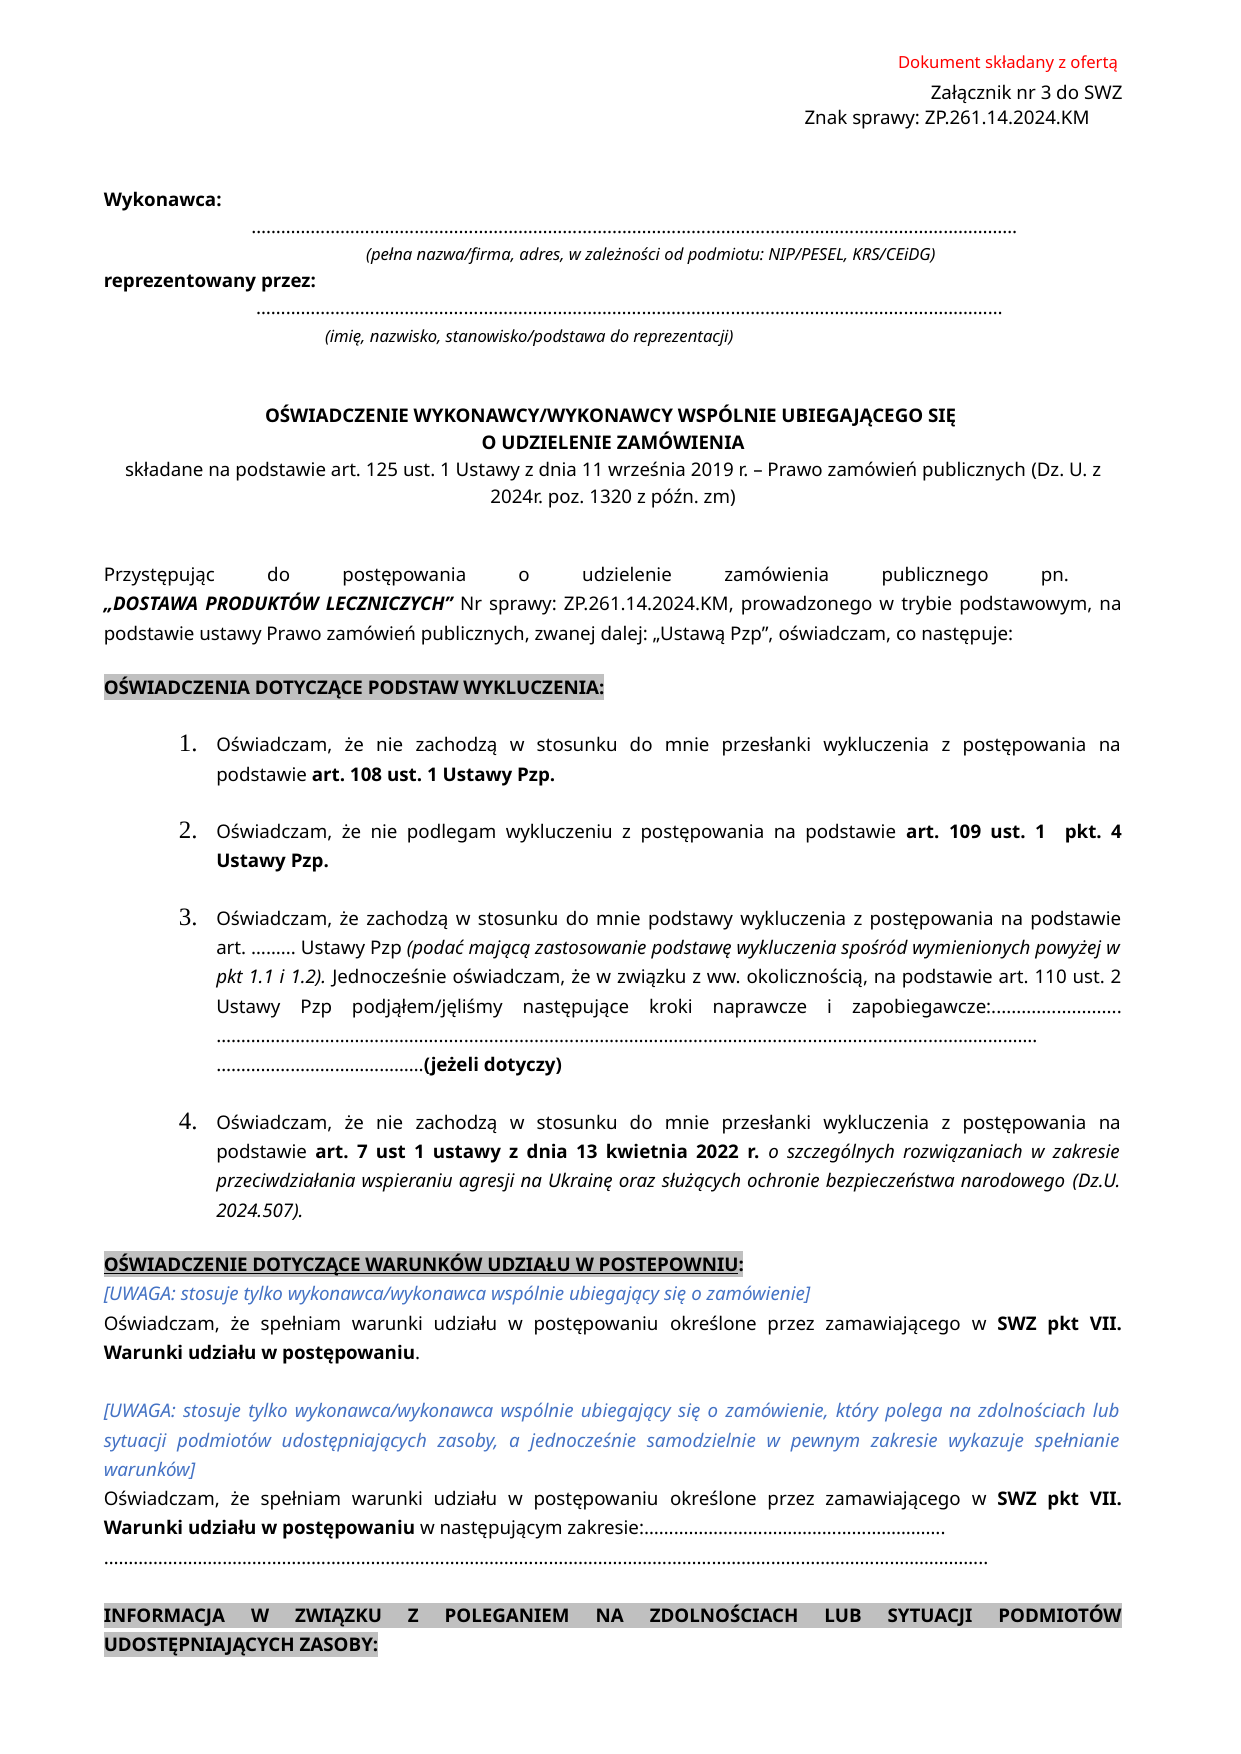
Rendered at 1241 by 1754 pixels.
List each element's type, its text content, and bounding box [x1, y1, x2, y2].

list Oświadczam, że nie podlegam wykluczeniu z postępowania na podstawie art. 109 ust. 1 pkt. 4 Ustawy Pzp. [178, 815, 1122, 873]
text Wykonawca: [103, 184, 1122, 211]
text Załącznik nr 3 do SWZ [103, 79, 1122, 105]
list Oświadczam, że zachodzą w stosunku do mnie podstawy wykluczenia z postępowania na podstawie art. ……... Ustawy Pzp (podać mającą zastosowanie podstawę wykluczenia spośród wymienionych powyżej w pkt 1.1 i 1.2). Jednocześnie oświadczam, że w związku z ww. okolicznością, na podstawie art. 110 ust. 2 Ustawy Pzp podjąłem/jęliśmy następujące kroki naprawcze i zapobiegawcze:..........................………………………………………................................…………………………….......................................…………….……………………………………(jeżeli dotyczy) [178, 902, 1122, 1077]
text reprezentowany przez: [103, 266, 1122, 293]
list Przystępując do postępowania o udzielenie zamówienia publicznego pn. „DOSTAWA PRODUKTÓW LECZNICZYCH” Nr sprawy: ZP.261.14.2024.KM, prowadzonego w trybie podstawowym, na podstawie ustawy Prawo zamówień publicznych, zwanej dalej: „Ustawą Pzp”, oświadczam, co następuje: [103, 561, 1122, 646]
text …………………………………………………………………………………………………………………………………………………………….. [103, 1544, 1122, 1569]
text …………………………………………………………………………………………..………………………..……………… [177, 293, 1122, 320]
text OŚWIADCZENIE WYKONAWCY/WYKONAWCY WSPÓLNIE UBIEGAJĄCEGO SIĘ [103, 401, 1122, 428]
text Oświadczam, że spełniam warunki udziału w postępowaniu określone przez zamawiającego w SWZ pkt VII. Warunki udziału w postępowaniu. [103, 1310, 1122, 1364]
text Znak sprawy: ZP.261.14.2024.KM [693, 105, 1122, 130]
text O UDZIELENIE ZAMÓWIENIA [103, 428, 1122, 455]
text OŚWIADCZENIE DOTYCZĄCE WARUNKÓW UDZIAŁU W POSTEPOWNIU: [103, 1251, 1122, 1277]
text INFORMACJA W ZWIĄZKU Z POLEGANIEM NA ZDOLNOŚCIACH LUB SYTUACJI PODMIOTÓW UDOSTĘPNIAJĄCYCH ZASOBY: [103, 1602, 1122, 1657]
text (imię, nazwisko, stanowisko/podstawa do reprezentacji) [251, 320, 1122, 347]
text Oświadczam, że spełniam warunki udziału w postępowaniu określone przez zamawiającego w SWZ pkt VII. Warunki udziału w postępowaniu w następującym zakresie:……………………………………………………. [103, 1485, 1122, 1540]
text (pełna nazwa/firma, adres, w zależności od podmiotu: NIP/PESEL, KRS/CEiDG) [103, 238, 1122, 266]
list Oświadczam, że nie zachodzą w stosunku do mnie przesłanki wykluczenia z postępowania na podstawie art. 7 ust 1 ustawy z dnia 13 kwietnia 2022 r. o szczególnych rozwiązaniach w zakresie przeciwdziałania wspieraniu agresji na Ukrainę oraz służących ochronie bezpieczeństwa narodowego (Dz.U. 2024.507). [178, 1106, 1122, 1222]
text [UWAGA: stosuje tylko wykonawca/wykonawca wspólnie ubiegający się o zamówienie] [103, 1281, 1122, 1306]
text ………………………………………………………………..……………………………………………………………………… [177, 211, 1122, 238]
list OŚWIADCZENIA DOTYCZĄCE PODSTAW WYKLUCZENIA: [103, 674, 1122, 700]
list Oświadczam, że nie zachodzą w stosunku do mnie przesłanki wykluczenia z postępowania na podstawie art. 108 ust. 1 Ustawy Pzp. [178, 728, 1122, 787]
text [UWAGA: stosuje tylko wykonawca/wykonawca wspólnie ubiegający się o zamówienie, który polega na zdolnościach lub sytuacji podmiotów udostępniających zasoby, a jednocześnie samodzielnie w pewnym zakresie wykazuje spełnianie warunków] [103, 1398, 1122, 1482]
text składane na podstawie art. 125 ust. 1 Ustawy z dnia 11 września 2019 r. – Prawo zamówień publicznych (Dz. U. z 2024r. poz. 1320 z późn. zm) [103, 455, 1122, 509]
